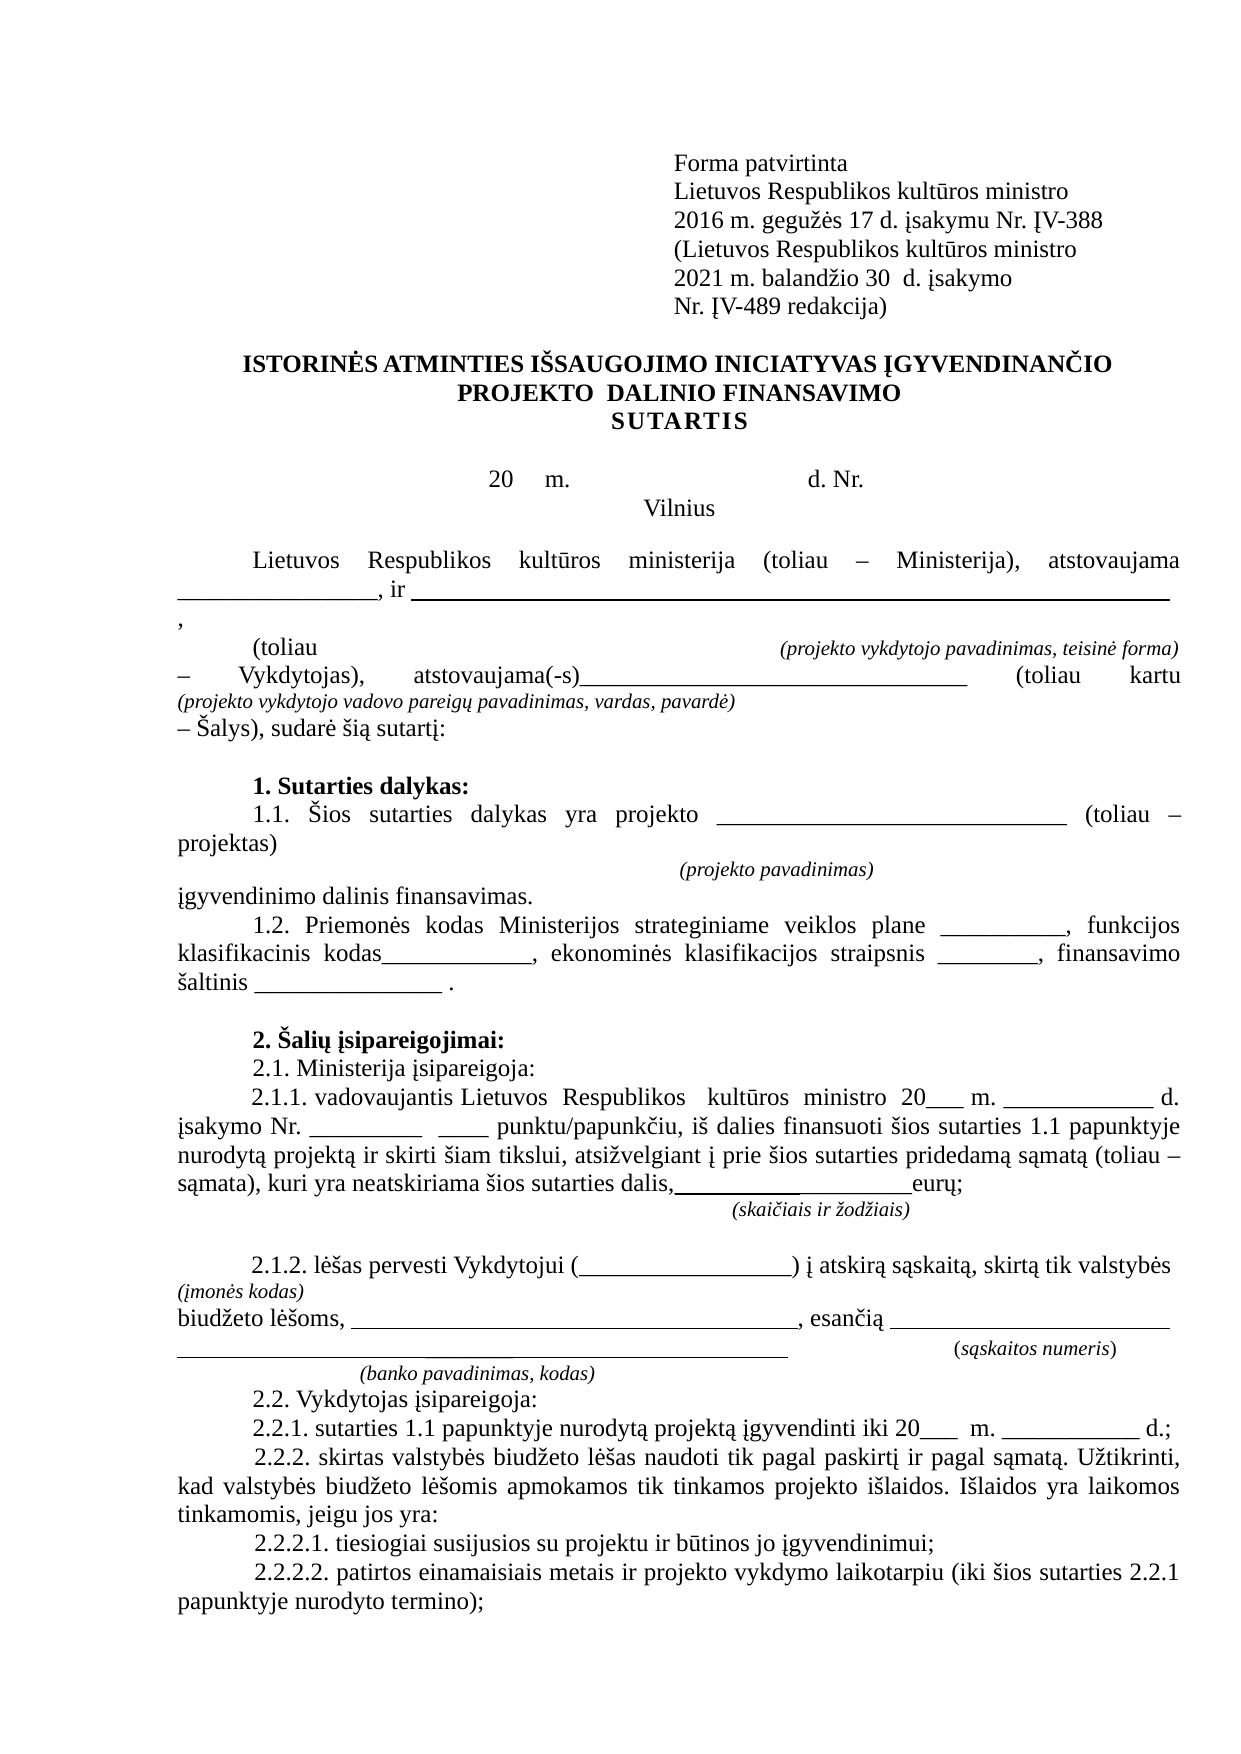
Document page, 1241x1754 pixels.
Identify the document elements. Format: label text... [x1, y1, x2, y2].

text – Šalys), sudarė šią sutartį: [177, 713, 1181, 742]
text 2.1.2. lėšas pervesti Vykdytojui (_________________) į atskirą sąskaitą, skirtą tik valstybės [177, 1250, 1181, 1279]
text 2.2. Vykdytojas įsipareigoja: [177, 1384, 1181, 1413]
text Vilnius [177, 493, 1181, 521]
text (toliau (projekto vykdytojo pavadinimas, teisinė forma) [177, 632, 1181, 660]
text (projekto pavadinimas) [177, 857, 1181, 881]
text 2021 m. balandžio 30 d. įsakymo [673, 263, 1181, 291]
text 1. Sutarties dalykas: [177, 771, 1181, 799]
text – Vykdytojas), atstovaujama(-s)_______________________________ (toliau kartu (projekto vykdytojo vadovo pareigų pavadinimas, vardas, pavardė) [177, 660, 1181, 713]
text 2. Šalių įsipareigojimai: [177, 1025, 1181, 1053]
text (įmonės kodas) [177, 1279, 1181, 1303]
text biudžeto lėšoms, , esančią _______ (sąskaitos numeris) [177, 1303, 1181, 1360]
text 2.1. Ministerija įsipareigoja: [177, 1053, 1181, 1082]
text (banko pavadinimas, kodas) [177, 1360, 1181, 1384]
text įgyvendinimo dalinis finansavimas. [177, 881, 1181, 910]
text (Lietuvos Respublikos kultūros ministro [673, 234, 1181, 263]
text Nr. ĮV-489 redakcija) [673, 291, 1181, 320]
text Lietuvos Respublikos kultūros ministro [673, 176, 1181, 205]
text (skaičiais ir žodžiais) [177, 1197, 1181, 1221]
text ISTORINĖS ATMINTIES IŠSAUGOJIMO INICIATYVAS ĮGYVENDINANČIO PROJEKTO DALINIO FINANSAVIMO [174, 349, 1181, 406]
text 2.2.2.2. patirtos einamaisiais metais ir projekto vykdymo laikotarpiu (iki šios sutarties 2.2.1 papunktyje nurodyto termino); [177, 1557, 1181, 1614]
text 2.2.1. sutarties 1.1 papunktyje nurodytą projektą įgyvendinti iki 20___ m. ___________ d.; [177, 1413, 1181, 1442]
text Lietuvos Respublikos kultūros ministerija (toliau – Ministerija), atstovaujama ________________, ir , [177, 545, 1181, 632]
text 1.2. Priemonės kodas Ministerijos strateginiame veiklos plane __________, funkcijos klasifikacinis kodas____________, ekonominės klasifikacijos straipsnis ________, finansavimo šaltinis _______________ . [177, 910, 1181, 996]
text Forma patvirtinta [673, 148, 1181, 176]
text 2.2.2. skirtas valstybės biudžeto lėšas naudoti tik pagal paskirtį ir pagal sąmatą. Užtikrinti, kad valstybės biudžeto lėšomis apmokamos tik tinkamos projekto išlaidos. Išlaidos yra laikomos tinkamomis, jeigu jos yra: [177, 1442, 1181, 1528]
text SUTARTIS [177, 406, 1181, 435]
text 2.1.1. vadovaujantis Lietuvos Respublikos kultūros ministro 20___ m. ____________ d. įsakymo Nr. _________ ____ punktu/papunkčiu, iš dalies finansuoti šios sutarties 1.1 papunktyje nurodytą projektą ir skirti šiam tikslui, atsižvelgiant į prie šios sutarties pridedamą sąmatą (toliau – sąmata), kuri yra neatskiriama šios sutarties dalis,___________________eurų; [177, 1082, 1181, 1197]
text 20 m. d. Nr. [177, 464, 1181, 493]
text 2016 m. gegužės 17 d. įsakymu Nr. ĮV-388 [673, 205, 1181, 234]
text 2.2.2.1. tiesiogiai susijusios su projektu ir būtinos jo įgyvendinimui; [177, 1528, 1181, 1557]
text 1.1. Šios sutarties dalykas yra projekto ____________________________ (toliau – projektas) [177, 799, 1181, 857]
